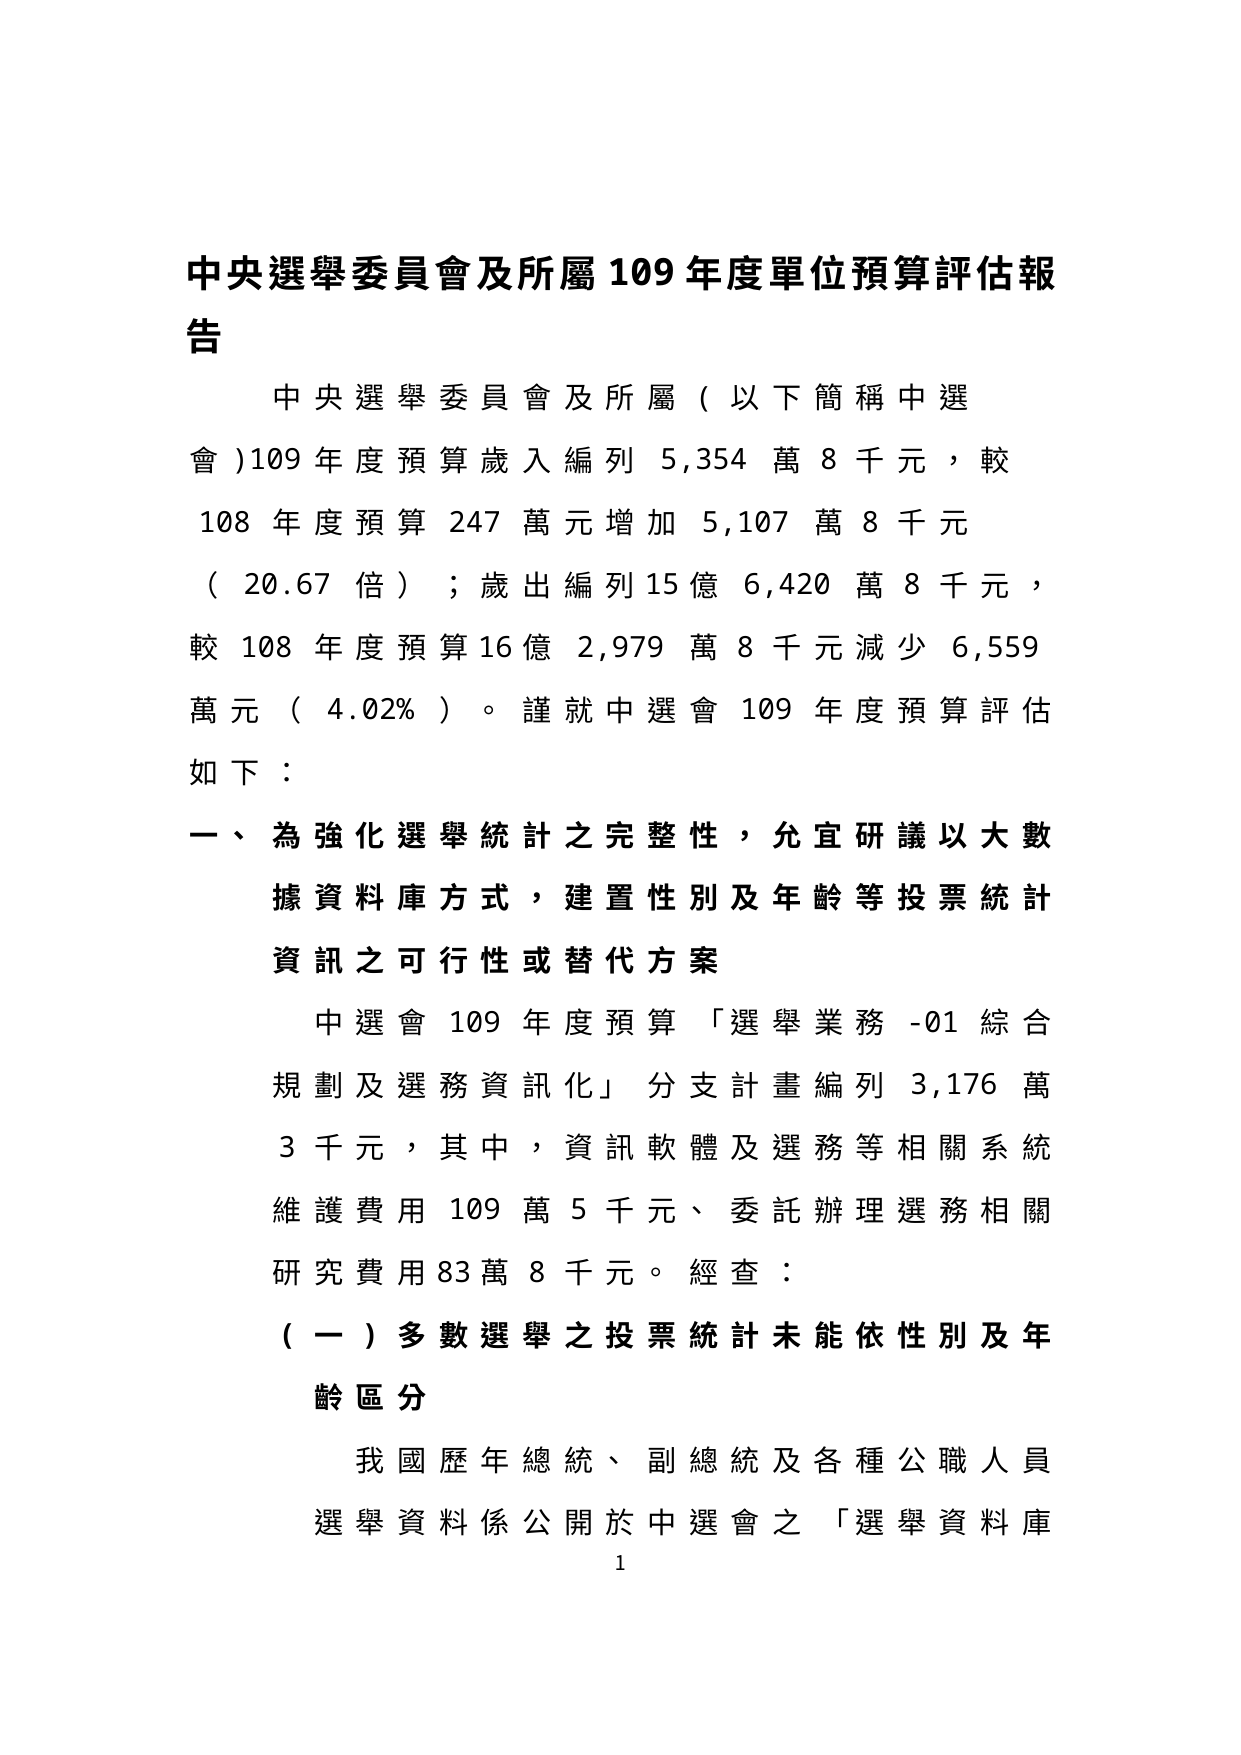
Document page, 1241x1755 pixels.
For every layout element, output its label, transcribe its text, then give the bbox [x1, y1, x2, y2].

text (一)多數選舉之投票統計未能依性別及年齡區分 [242, 1292, 1058, 1417]
text 我國歷年總統、副總統及各種公職人員選舉資料係公開於中選會之「選舉資料庫網站」及「重大選舉資訊」專區中。選舉資料庫網站依選舉別公開各種選舉概況、政黨、候選人得票情形及各投票所明細及概況等(詳附表1)，爰可透過該網站公開資訊知悉選舉人數、投票數及投票率等資訊。另該會網站之重大選舉資訊專區，亦公開各種選舉之選舉統計。 [271, 1417, 1058, 1542]
text 中央選舉委員會及所屬109年度單位預算評估報告 [183, 229, 1058, 354]
text 一、為強化選舉統計之完整性，允宜研議以大數據資料庫方式，建置性別及年齡等投票統計資訊之可行性或替代方案 [183, 792, 1058, 979]
text 中央選舉委員會及所屬(以下簡稱中選會)109年度預算歲入編列5,354萬8千元，較108年度預算247萬元增加5,107萬8千元（20.67倍）；歲出編列15億6,420萬8千元，較108年度預算16億2,979萬8千元減少6,559萬元（4.02%）。謹就中選會109年度預算評估如下： [183, 354, 1058, 792]
text 中選會109年度預算「選舉業務-01綜合規劃及選務資訊化」分支計畫編列3,176萬3千元，其中，資訊軟體及選務等相關系統維護費用109萬5千元、委託辦理選務相關研究費用83萬8千元。經查： [242, 979, 1058, 1292]
